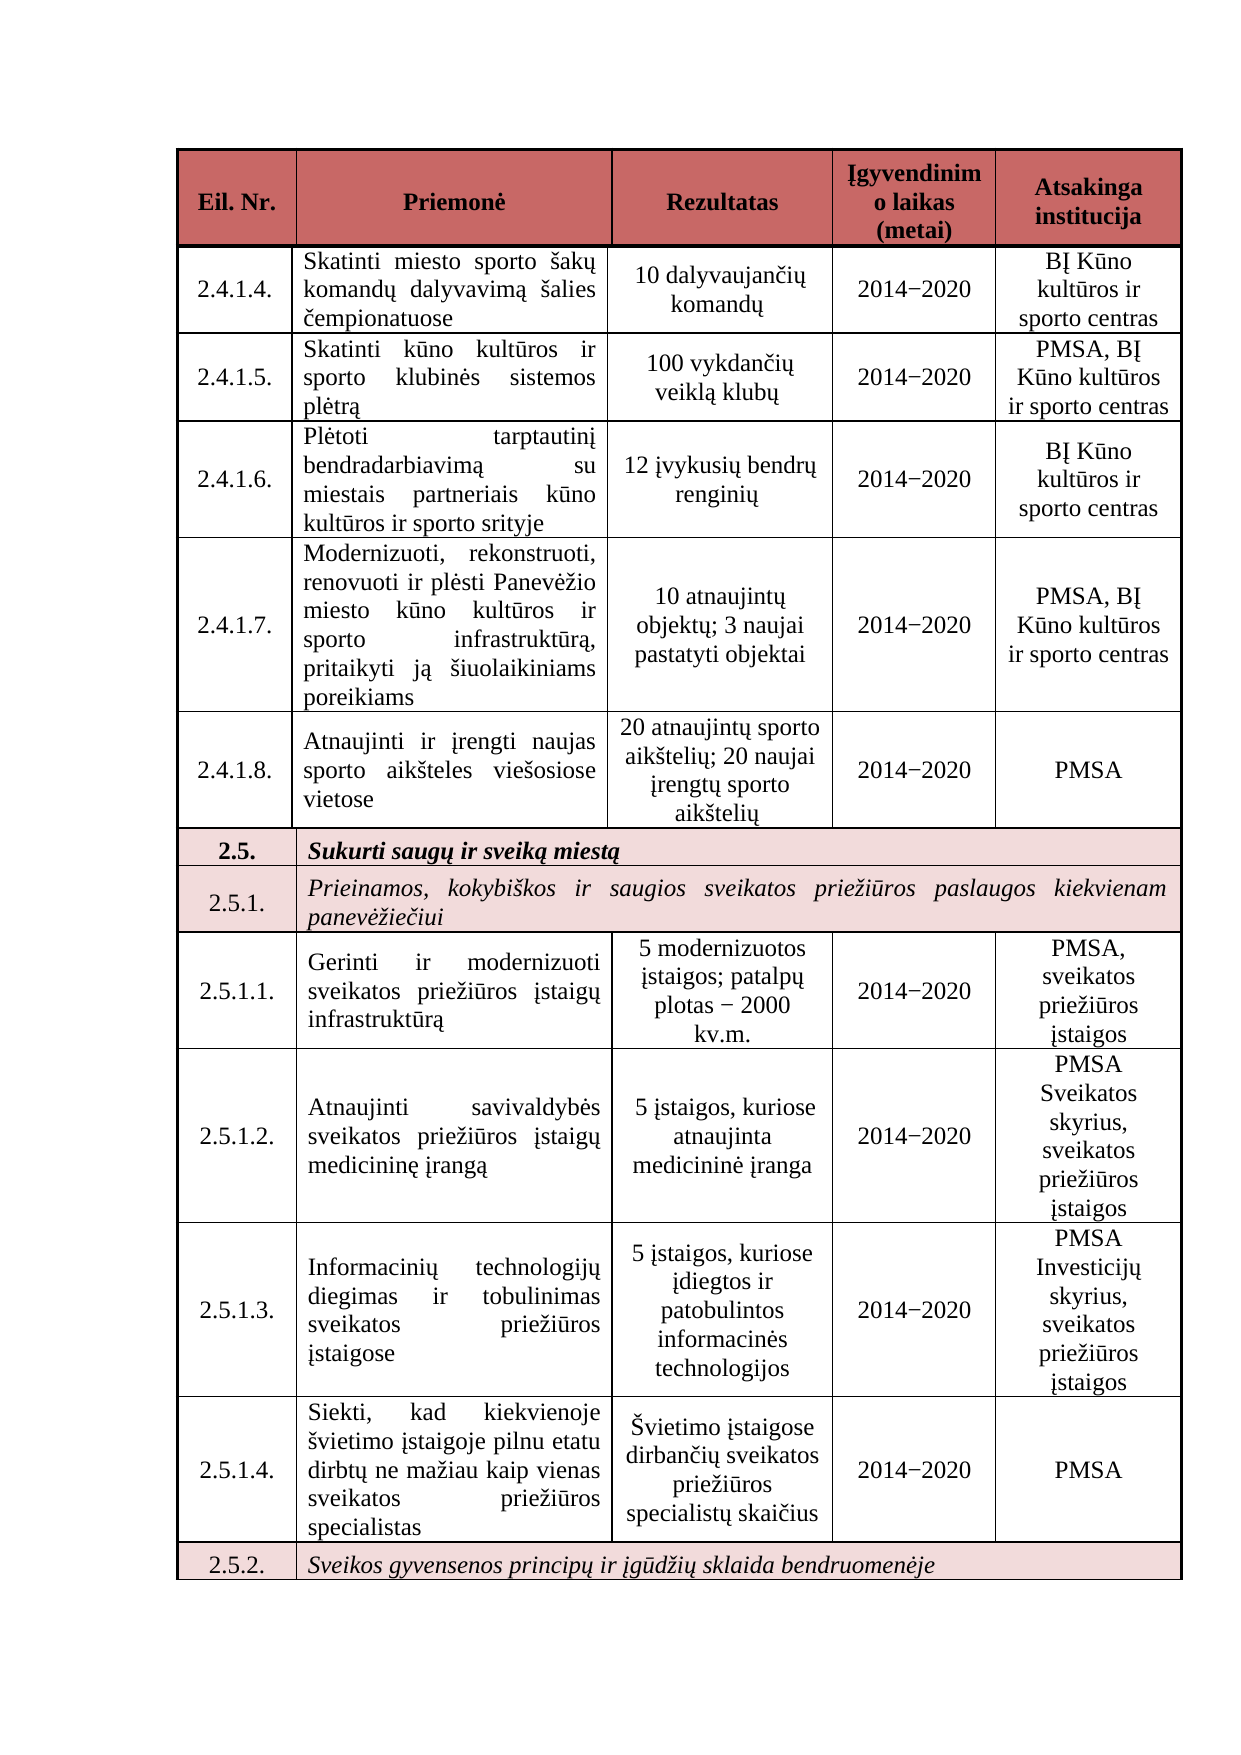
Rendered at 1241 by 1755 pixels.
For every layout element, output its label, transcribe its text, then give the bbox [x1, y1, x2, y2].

table_cell Gerinti ir modernizuoti sveikatos priežiūros įstaigų infrastruktūrą [297, 933, 611, 1048]
table_cell 2.5.1.3. [179, 1223, 296, 1396]
table_cell Siekti, kad kiekvienoje švietimo įstaigoje pilnu etatu dirbtų ne mažiau kaip vienas sveikatos priežiūros specialistas [297, 1397, 611, 1541]
table_header Rezultatas [613, 151, 832, 244]
table_cell 2.4.1.8. [179, 712, 291, 827]
table_cell Atnaujinti savivaldybės sveikatos priežiūros įstaigų medicininę įrangą [297, 1049, 611, 1222]
table_header Įgyvendinimo laikas (metai) [833, 151, 995, 244]
table_cell Informacinių technologijų diegimas ir tobulinimas sveikatos priežiūros įstaigose [297, 1223, 611, 1396]
table_cell BĮ Kūno kultūros ir sporto centras [996, 422, 1180, 536]
table_cell 2014−2020 [833, 1397, 995, 1541]
table_cell 2014−2020 [833, 248, 995, 332]
table_cell 2.5. [179, 829, 296, 865]
table_cell PMSA Sveikatos skyrius, sveikatos priežiūros įstaigos [996, 1049, 1180, 1222]
table_cell 2.4.1.4. [179, 248, 291, 332]
table_cell 2014−2020 [833, 1049, 995, 1222]
table_cell 2.5.1. [179, 866, 296, 931]
table_cell Plėtoti tarptautinį bendradarbiavimą su miestais partneriais kūno kultūros ir sporto srityje [293, 422, 607, 536]
table_cell PMSA, BĮ Kūno kultūros ir sporto centras [996, 538, 1180, 711]
table_cell 2.4.1.5. [179, 334, 291, 420]
table_cell 10 dalyvaujančių komandų [608, 248, 832, 332]
table_cell 2014−2020 [833, 538, 995, 711]
table_cell Skatinti miesto sporto šakų komandų dalyvavimą šalies čempionatuose [293, 248, 607, 332]
table_cell 2014−2020 [833, 334, 995, 420]
table_cell Sveikos gyvensenos principų ir įgūdžių sklaida bendruomenėje [297, 1543, 1180, 1579]
table_cell Prieinamos, kokybiškos ir saugios sveikatos priežiūros paslaugos kiekvienam panevėžiečiui [297, 866, 1180, 931]
table_cell Švietimo įstaigose dirbančių sveikatos priežiūros specialistų skaičius [613, 1397, 832, 1541]
table_header Priemonė [297, 151, 611, 244]
table_cell 100 vykdančių veiklą klubų [608, 334, 832, 420]
table_cell 2.4.1.7. [179, 538, 291, 711]
table_cell BĮ Kūno kultūros ir sporto centras [996, 248, 1180, 332]
table_cell 5 modernizuotos įstaigos; patalpų plotas − 2000 kv.m. [613, 933, 832, 1048]
table_cell PMSA Investicijų skyrius, sveikatos priežiūros įstaigos [996, 1223, 1180, 1396]
table_cell Atnaujinti ir įrengti naujas sporto aikšteles viešosiose vietose [293, 712, 607, 827]
table_cell 2.4.1.6. [179, 422, 291, 536]
table_cell 2.5.1.1. [179, 933, 296, 1048]
table_cell PMSA, BĮ Kūno kultūros ir sporto centras [996, 334, 1180, 420]
table_cell 5 įstaigos, kuriose atnaujinta medicininė įranga [613, 1049, 832, 1222]
table_cell Modernizuoti, rekonstruoti, renovuoti ir plėsti Panevėžio miesto kūno kultūros ir sporto infrastruktūrą, pritaikyti ją šiuolaikiniams poreikiams [293, 538, 607, 711]
table_cell 2.5.1.4. [179, 1397, 296, 1541]
table_cell Skatinti kūno kultūros ir sporto klubinės sistemos plėtrą [293, 334, 607, 420]
table_cell Sukurti saugų ir sveiką miestą [297, 829, 1180, 865]
table_cell 2014−2020 [833, 1223, 995, 1396]
table_header Eil. Nr. [179, 151, 296, 244]
table_cell PMSA [996, 712, 1180, 827]
table_cell 10 atnaujintų objektų; 3 naujai pastatyti objektai [608, 538, 832, 711]
table_cell 2.5.1.2. [179, 1049, 296, 1222]
table_cell PMSA [996, 1397, 1180, 1541]
table_cell 12 įvykusių bendrų renginių [608, 422, 832, 536]
table_cell 2014−2020 [833, 712, 995, 827]
table_cell 5 įstaigos, kuriose įdiegtos ir patobulintos informacinės technologijos [613, 1223, 832, 1396]
table_cell 20 atnaujintų sporto aikštelių; 20 naujai įrengtų sporto aikštelių [608, 712, 832, 827]
table_cell 2014−2020 [833, 933, 995, 1048]
table_cell PMSA, sveikatos priežiūros įstaigos [996, 933, 1180, 1048]
table_cell 2014−2020 [833, 422, 995, 536]
table_cell 2.5.2. [179, 1543, 296, 1579]
table_header Atsakinga institucija [996, 151, 1180, 244]
